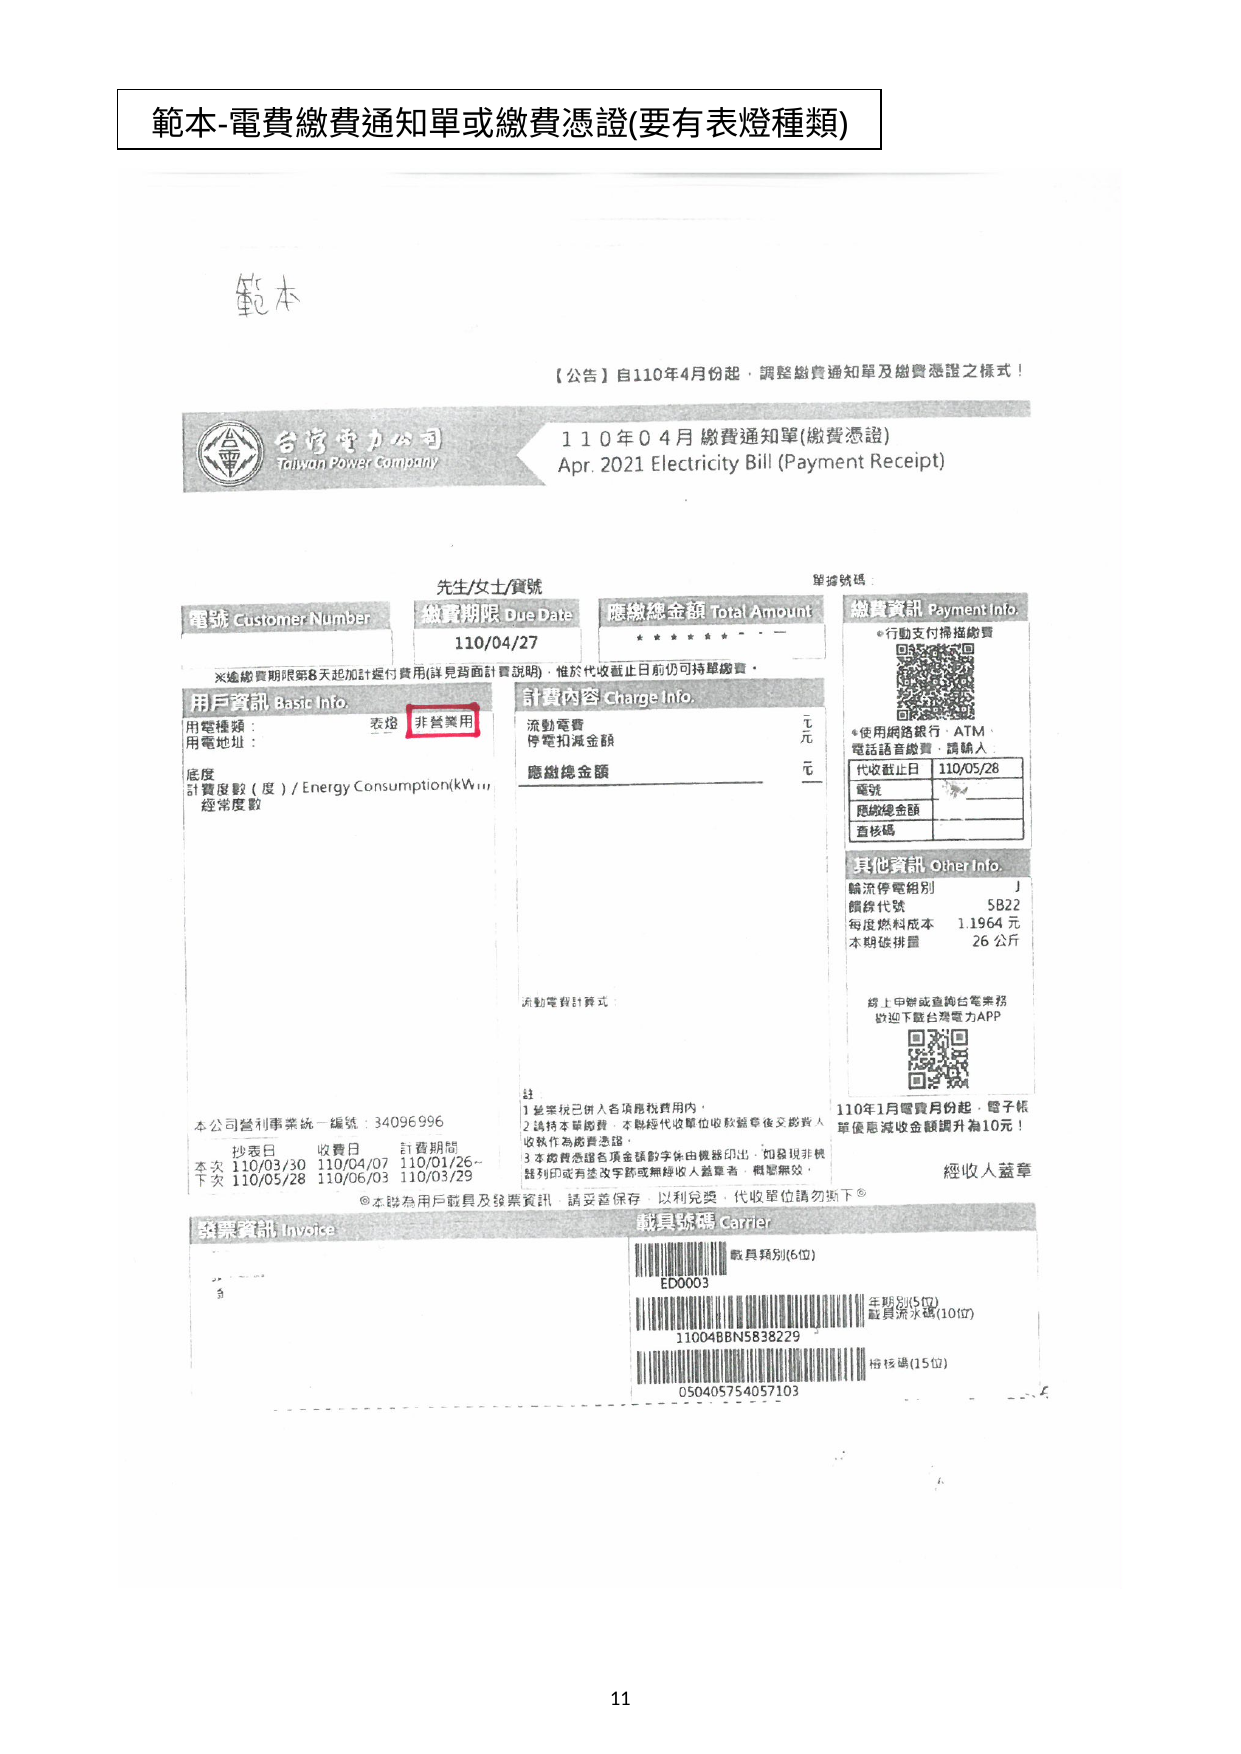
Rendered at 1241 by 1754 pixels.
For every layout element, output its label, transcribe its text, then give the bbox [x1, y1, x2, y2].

text 範本-電費繳費通知單或繳費憑證(要有表燈種類) [132, 97, 866, 142]
picture [118, 168, 1123, 1589]
